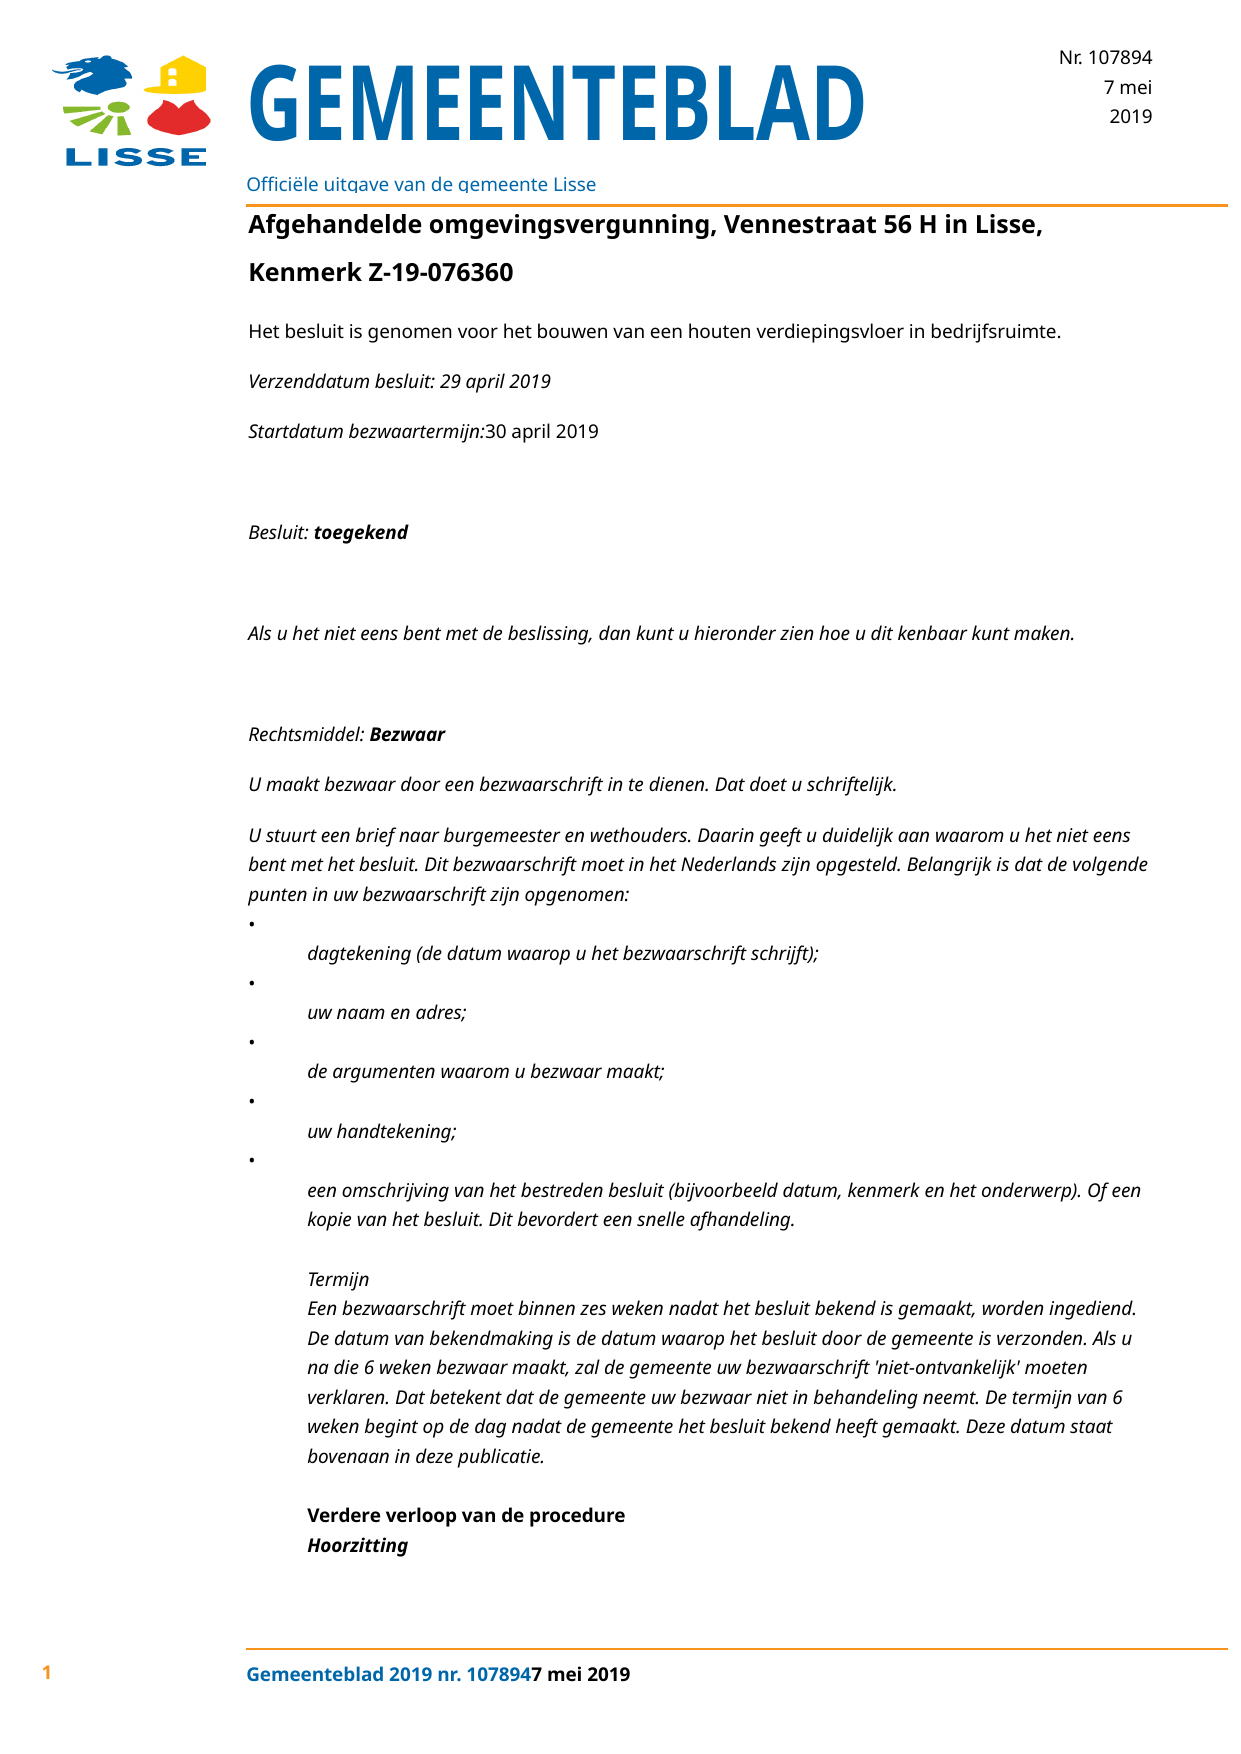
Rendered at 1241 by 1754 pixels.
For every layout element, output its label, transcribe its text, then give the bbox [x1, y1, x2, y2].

text Afgehandelde omgevingsvergunning, Vennestraat 56 H in Lisse, Kenmerk Z-19-076360 [248, 207, 1152, 288]
list uw handtekening; [248, 1118, 1152, 1144]
text Als u het niet eens bent met de beslissing, dan kunt u hieronder zien hoe u dit kenbaar kunt maken. [248, 620, 1152, 646]
list de argumenten waarom u bezwaar maakt; [248, 1059, 1152, 1084]
list een omschrijving van het bestreden besluit (bijvoorbeeld datum, kenmerk en het onderwerp). Of een kopie van het besluit. Dit bevordert een snelle afhandeling. [248, 1177, 1152, 1232]
text Het besluit is genomen voor het bouwen van een houten verdiepingsvloer in bedrijfsruimte. [248, 318, 1152, 344]
text Startdatum bezwaartermijn:30 april 2019 [248, 419, 1152, 444]
text U maakt bezwaar door een bezwaarschrift in te dienen. Dat doet u schriftelijk. [248, 772, 1152, 797]
list dagtekening (de datum waarop u het bezwaarschrift schrijft); [248, 940, 1152, 966]
list Een bezwaarschrift moet binnen zes weken nadat het besluit bekend is gemaakt, worden ingediend. De datum van bekendmaking is de datum waarop het besluit door de gemeente is verzonden. Als u na die 6 weken bezwaar maakt, zal de gemeente uw bezwaarschrift 'niet-ontvankelijk' moeten verklaren. Dat betekent dat de gemeente uw bezwaar niet in behandeling neemt. De termijn van 6 weken begint op de dag nadat de gemeente het besluit bekend heeft gemaakt. Deze datum staat bovenaan in deze publicatie. [248, 1295, 1152, 1469]
list Termijn [248, 1266, 1152, 1292]
list Verdere verloop van de procedure [248, 1502, 1152, 1528]
text Rechtsmiddel: Bezwaar [248, 721, 1152, 747]
picture [41, 47, 231, 172]
text U stuurt een brief naar burgemeester en wethouders. Daarin geeft u duidelijk aan waarom u het niet eens bent met het besluit. Dit bezwaarschrift moet in het Nederlands zijn opgesteld. Belangrijk is dat de volgende punten in uw bezwaarschrift zijn opgenomen: [248, 822, 1152, 907]
text Besluit: toegekend [248, 519, 1152, 545]
text Verzenddatum besluit: 29 april 2019 [248, 368, 1152, 394]
list uw naam en adres; [248, 999, 1152, 1025]
list Hoorzitting [248, 1532, 1152, 1558]
